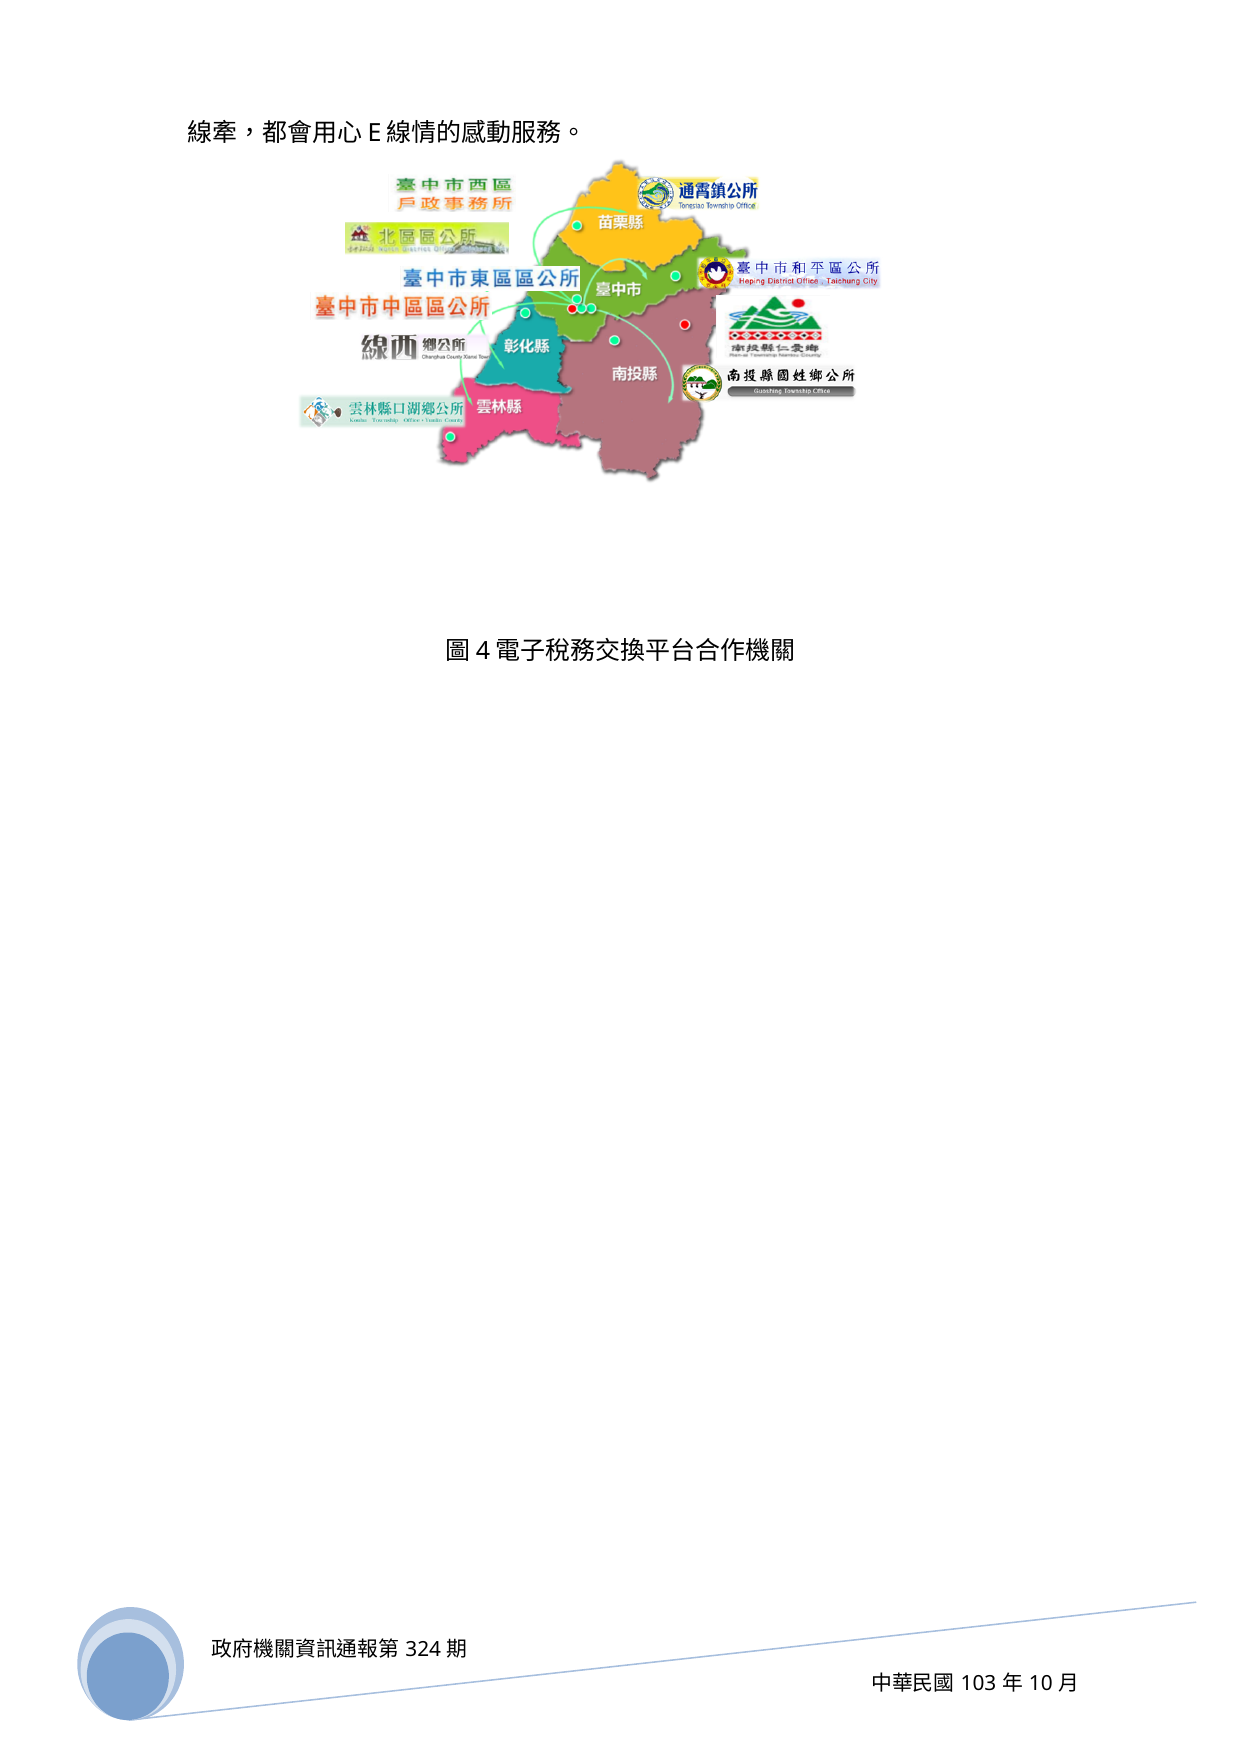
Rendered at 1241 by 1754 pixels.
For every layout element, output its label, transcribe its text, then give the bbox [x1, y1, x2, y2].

text 線牽，都會用心E線情的感動服務。 [187, 89, 1073, 151]
text 圖4電子稅務交換平台合作機關 [187, 630, 1053, 666]
